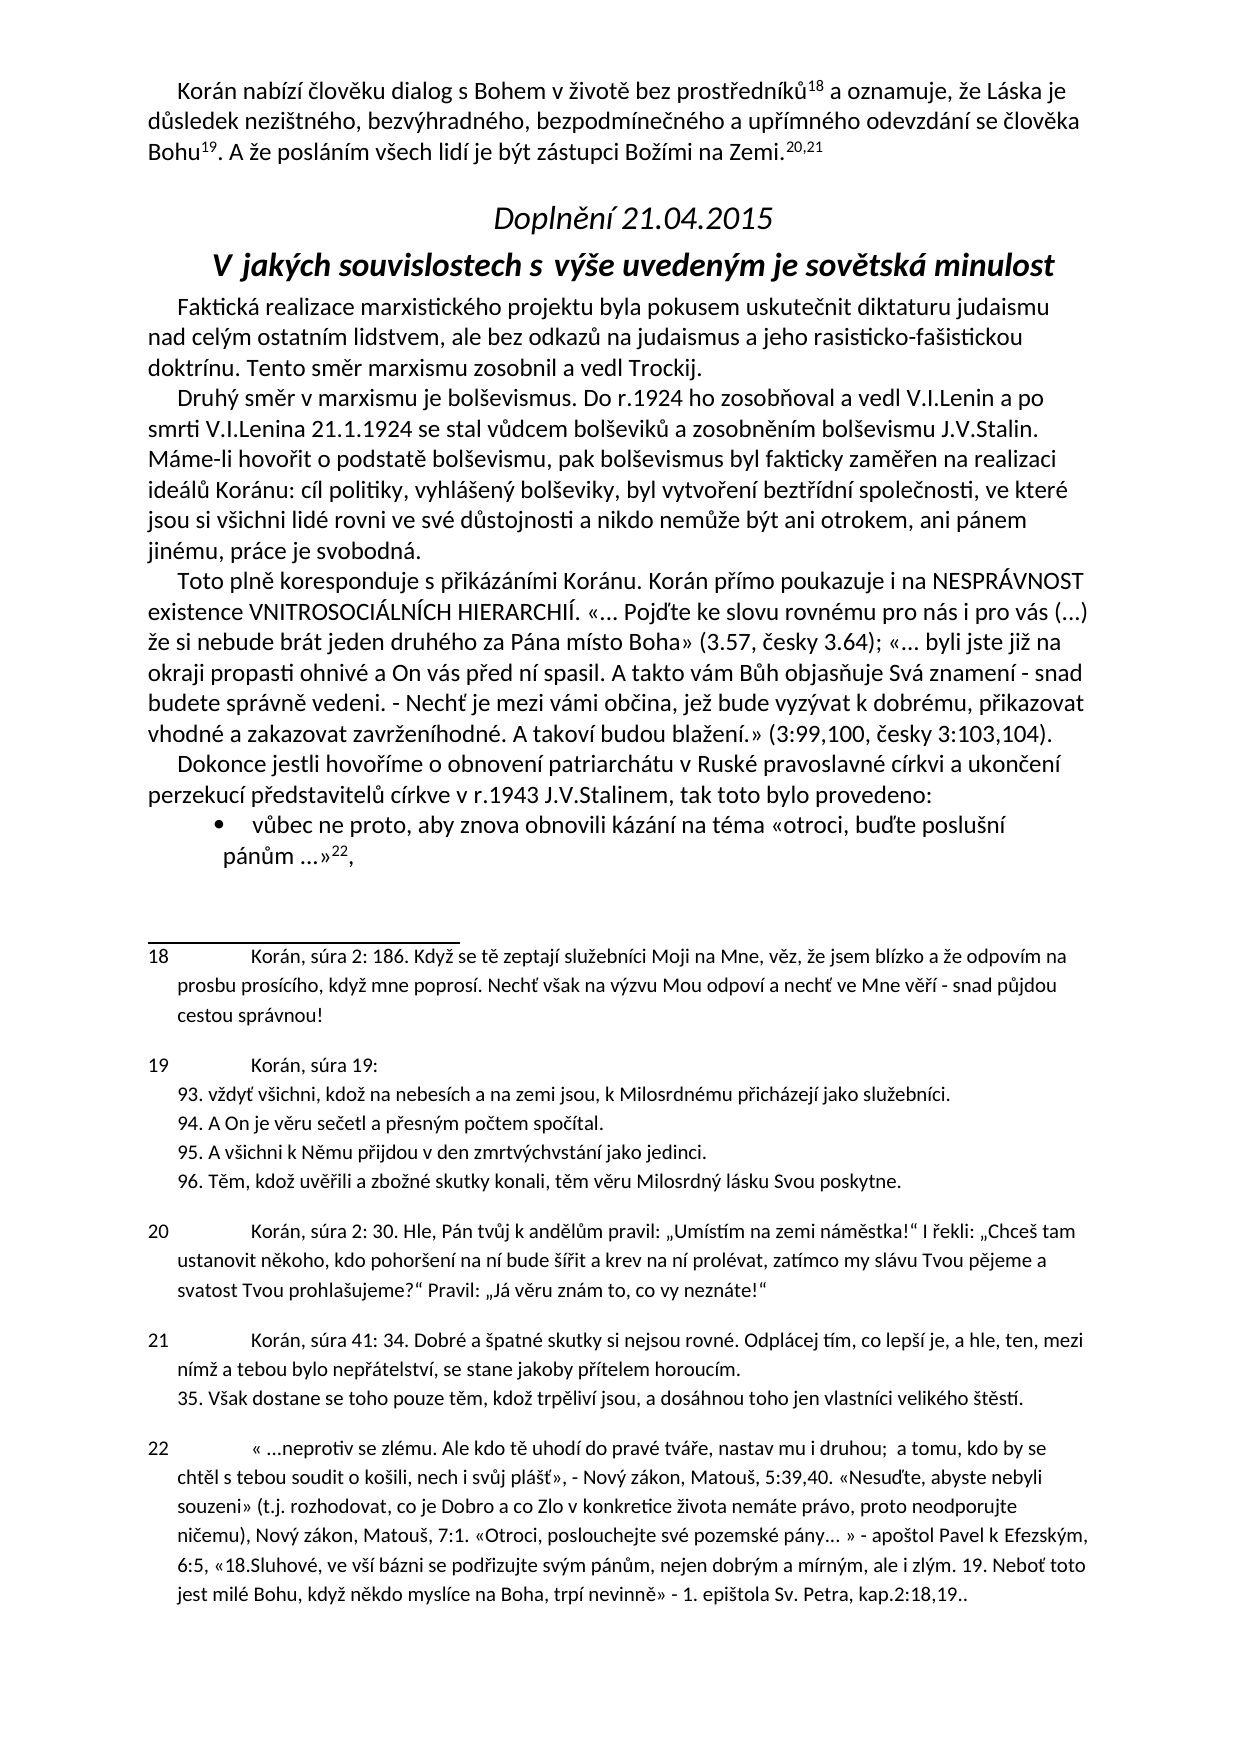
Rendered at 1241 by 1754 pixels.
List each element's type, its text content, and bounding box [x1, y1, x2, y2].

text Toto plně koresponduje s přikázáními Koránu. Korán přímo poukazuje i na NESPRÁVNOST existence VNITROSOCIÁLNÍCH HIERARCHIÍ. «... Pojďte ke slovu rovnému pro nás i pro vás (...) že si nebude brát jeden druhého za Pána místo Boha» (3.57, česky 3.64); «... byli jste již na okraji propasti ohnivé a On vás před ní spasil. A takto vám Bůh objasňuje Svá znamení - snad budete správně vedeni. - Nechť je mezi vámi občina, jež bude vyzývat k dobrému, přikazovat vhodné a zakazovat zavrženíhodné. A takoví budou blažení.» (3:99,100, česky 3:103,104). [148, 565, 1093, 748]
text Doplnění 21.04.2015 [148, 197, 1093, 238]
text Korán, súra 41: 34. Dobré a špatné skutky si nejsou rovné. Odplácej tím, co lepší je, a hle, ten, mezi nímž a tebou bylo nepřátelství, se stane jakoby přítelem horoucím. 35. Však dostane se toho pouze těm, kdož trpěliví jsou, a dosáhnou toho jen vlastníci velikého štěstí. [148, 1327, 1093, 1411]
text Korán, súra 2: 186. Když se tě zeptají služebníci Moji na Mne, věz, že jsem blízko a že odpovím na prosbu prosícího, když mne poprosí. Nechť však na výzvu Mou odpoví a nechť ve Mne věří - snad půjdou cestou správnou! [148, 943, 1093, 1027]
text V jakých souvislostech s výše uvedeným je sovětská minulost [148, 244, 1093, 284]
text Korán, súra 2: 30. Hle, Pán tvůj k andělům pravil: „Umístím na zemi náměstka!“ I řekli: „Chceš tam ustanovit někoho, kdo pohoršení na ní bude šířit a krev na ní prolévat, zatímco my slávu Tvou pějeme a svatost Tvou prohlašujeme?“ Pravil: „Já věru znám to, co vy neznáte!“ [148, 1218, 1093, 1302]
list vůbec ne proto, aby znova obnovili kázání na téma «otroci, buďte poslušní pánům ...», [185, 809, 1093, 871]
text Faktická realizace marxistického projektu byla pokusem uskutečnit diktaturu judaismu nad celým ostatním lidstvem, ale bez odkazů na judaismus a jeho rasisticko-fašistickou doktrínu. Tento směr marxismu zosobnil a vedl Trockij. [148, 291, 1093, 382]
text Druhý směr v marxismu je bolševismus. Do r.1924 ho zosobňoval a vedl V.I.Lenin a po smrti V.I.Lenina 21.1.1924 se stal vůdcem bolševiků a zosobněním bolševismu J.V.Stalin. Máme-li hovořit o podstatě bolševismu, pak bolševismus byl fakticky zaměřen na realizaci ideálů Koránu: cíl politiky, vyhlášený bolševiky, byl vytvoření beztřídní společnosti, ve které jsou si všichni lidé rovni ve své důstojnosti a nikdo nemůže být ani otrokem, ani pánem jinému, práce je svobodná. [148, 382, 1093, 565]
text Dokonce jestli hovoříme o obnovení patriarchátu v Ruské pravoslavné církvi a ukončení perzekucí představitelů církve v r.1943 J.V.Stalinem, tak toto bylo provedeno: [148, 748, 1093, 809]
text Korán nabízí člověku dialog s Bohem v životě bez prostředníků a oznamuje, že Láska je důsledek nezištného, bezvýhradného, bezpodmínečného a upřímného odevzdání se člověka Bohu. A že posláním všech lidí je být zástupci Božími na Zemi., [148, 75, 1093, 167]
text Korán, súra 19: 93. vždyť všichni, kdož na nebesích a na zemi jsou, k Milosrdnému přicházejí jako služebníci. 94. A On je věru sečetl a přesným počtem spočítal. 95. A všichni k Němu přijdou v den zmrtvýchvstání jako jedinci. 96. Těm, kdož uvěřili a zbožné skutky konali, těm věru Milosrdný lásku Svou poskytne. [148, 1052, 1093, 1194]
list « ...neprotiv se zlému. Ale kdo tě uhodí do pravé tváře, nastav mu i druhou; a tomu, kdo by se chtěl s tebou soudit o košili, nech i svůj plášť», - Nový zákon, Matouš, 5:39,40. «Nesuďte, abyste nebyli souzeni» (t.j. rozhodovat, co je Dobro a co Zlo v konkretice života nemáte právo, proto neodporujte ničemu), Nový zákon, Matouš, 7:1. «Otroci, poslouchejte své pozemské pány... » - apoštol Pavel k Efezským, 6:5, «18.Sluhové, ve vší bázni se podřizujte svým pánům, nejen dobrým a mírným, ale i zlým. 19. Neboť toto jest milé Bohu, když někdo myslíce na Boha, trpí nevinně» - 1. epištola Sv. Petra, kap.2:18,19.. [148, 1435, 1093, 1606]
